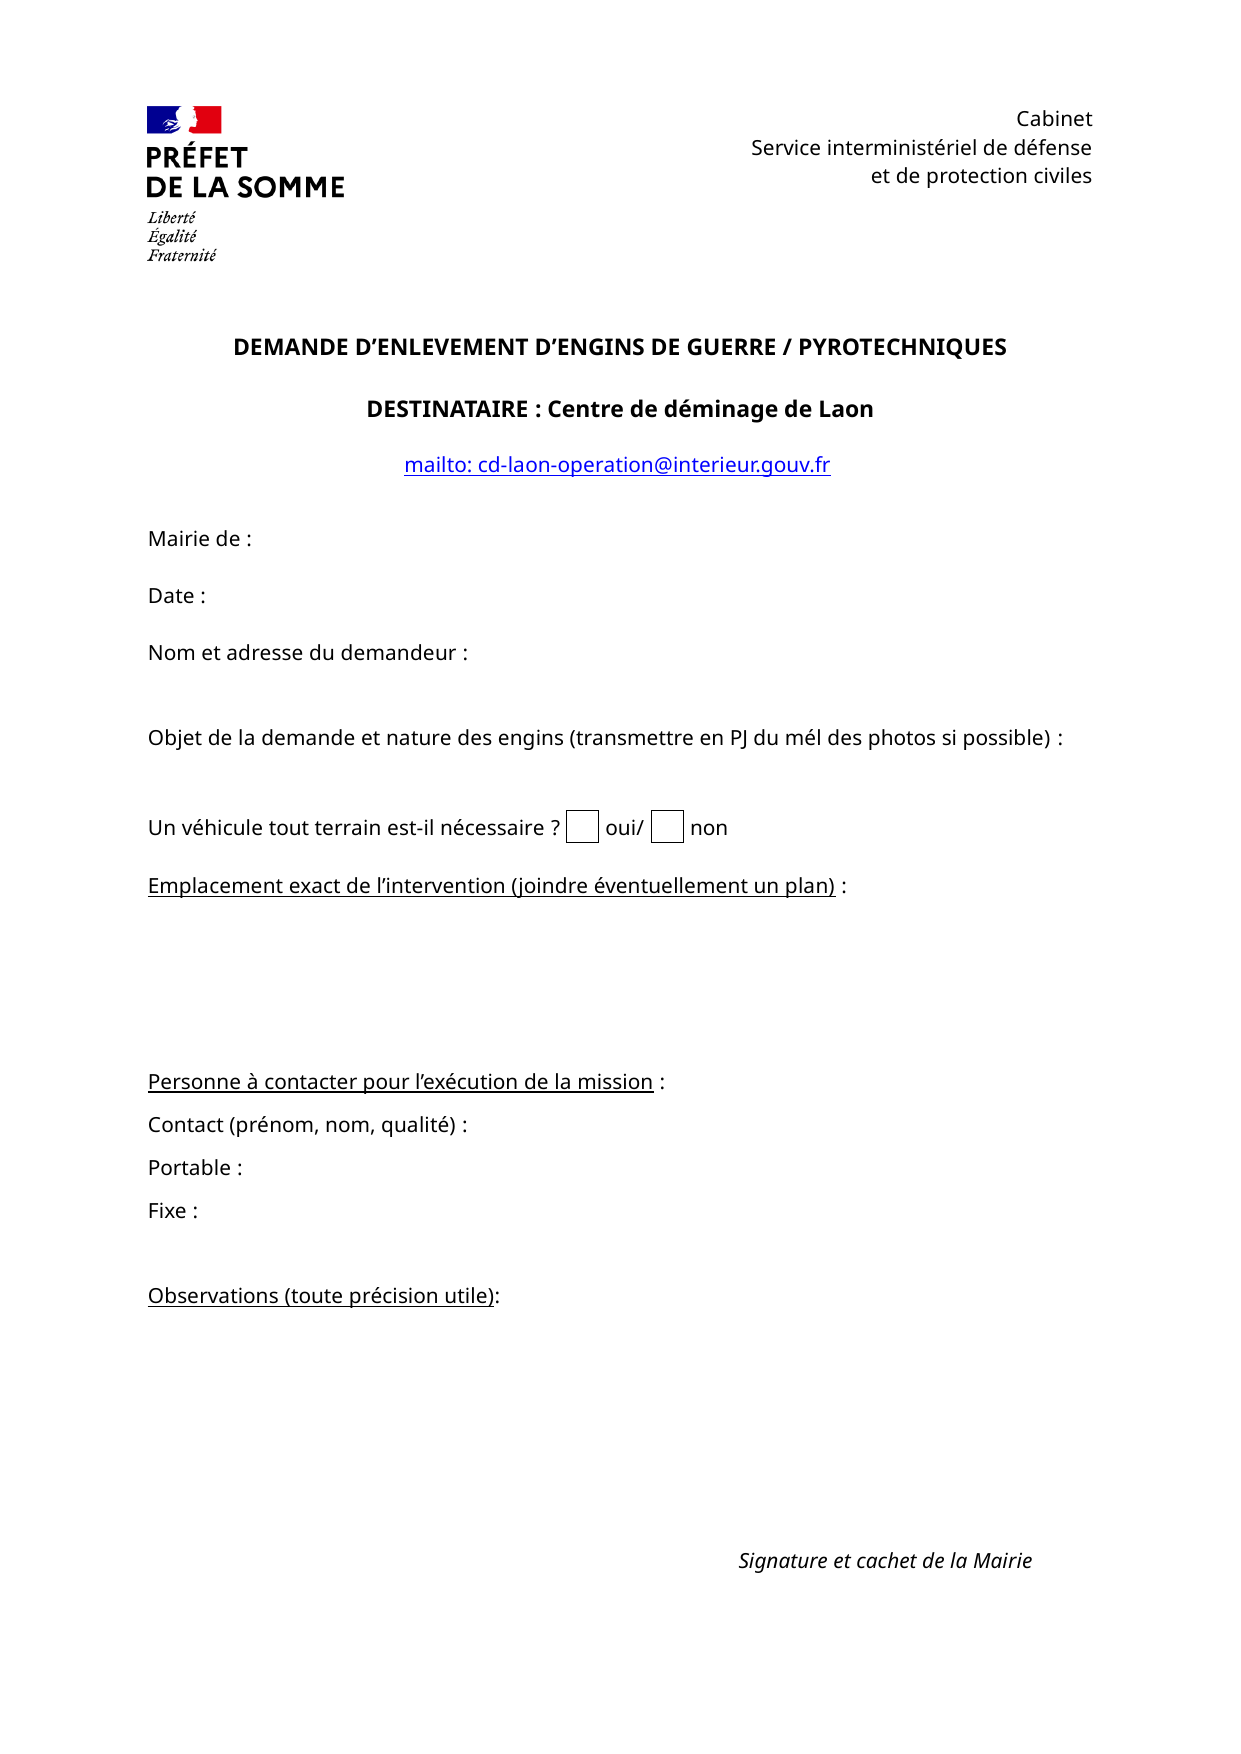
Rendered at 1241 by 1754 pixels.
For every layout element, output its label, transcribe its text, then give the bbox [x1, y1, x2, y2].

text Fixe : [148, 1196, 1181, 1224]
text Cabinet [348, 104, 1092, 133]
picture [139, 104, 348, 266]
text Personne à contacter pour l’exécution de la mission : [148, 1067, 1181, 1096]
text Emplacement exact de l’intervention (joindre éventuellement un plan) : [148, 871, 1181, 900]
text DESTINATAIRE : Centre de déminage de Laon [148, 393, 1092, 424]
text Portable : [148, 1153, 1181, 1181]
text mailto: cd-laon-operation@interieur.gouv.fr [148, 450, 1092, 479]
text Contact (prénom, nom, qualité) : [148, 1110, 1181, 1138]
subtitle DEMANDE D’ENLEVEMENT D’ENGINS DE GUERRE / PYROTECHNIQUES [148, 331, 1092, 362]
text Mairie de : [148, 523, 1092, 552]
text [15, 161, 139, 190]
text Objet de la demande et nature des engins (transmettre en PJ du mél des photos si possible) : [148, 723, 1181, 752]
text Date : [148, 581, 1181, 609]
text [15, 104, 139, 133]
text et de protection civiles [348, 161, 1092, 190]
text [15, 133, 139, 161]
text Signature et cachet de la Mairie [738, 1546, 1092, 1575]
text Nom et adresse du demandeur : [148, 638, 1181, 666]
text Un véhicule tout terrain est-il nécessaire ? oui/ non [148, 809, 1181, 843]
text Service interministériel de défense [348, 133, 1092, 161]
text Observations (toute précision utile): [148, 1281, 1181, 1310]
